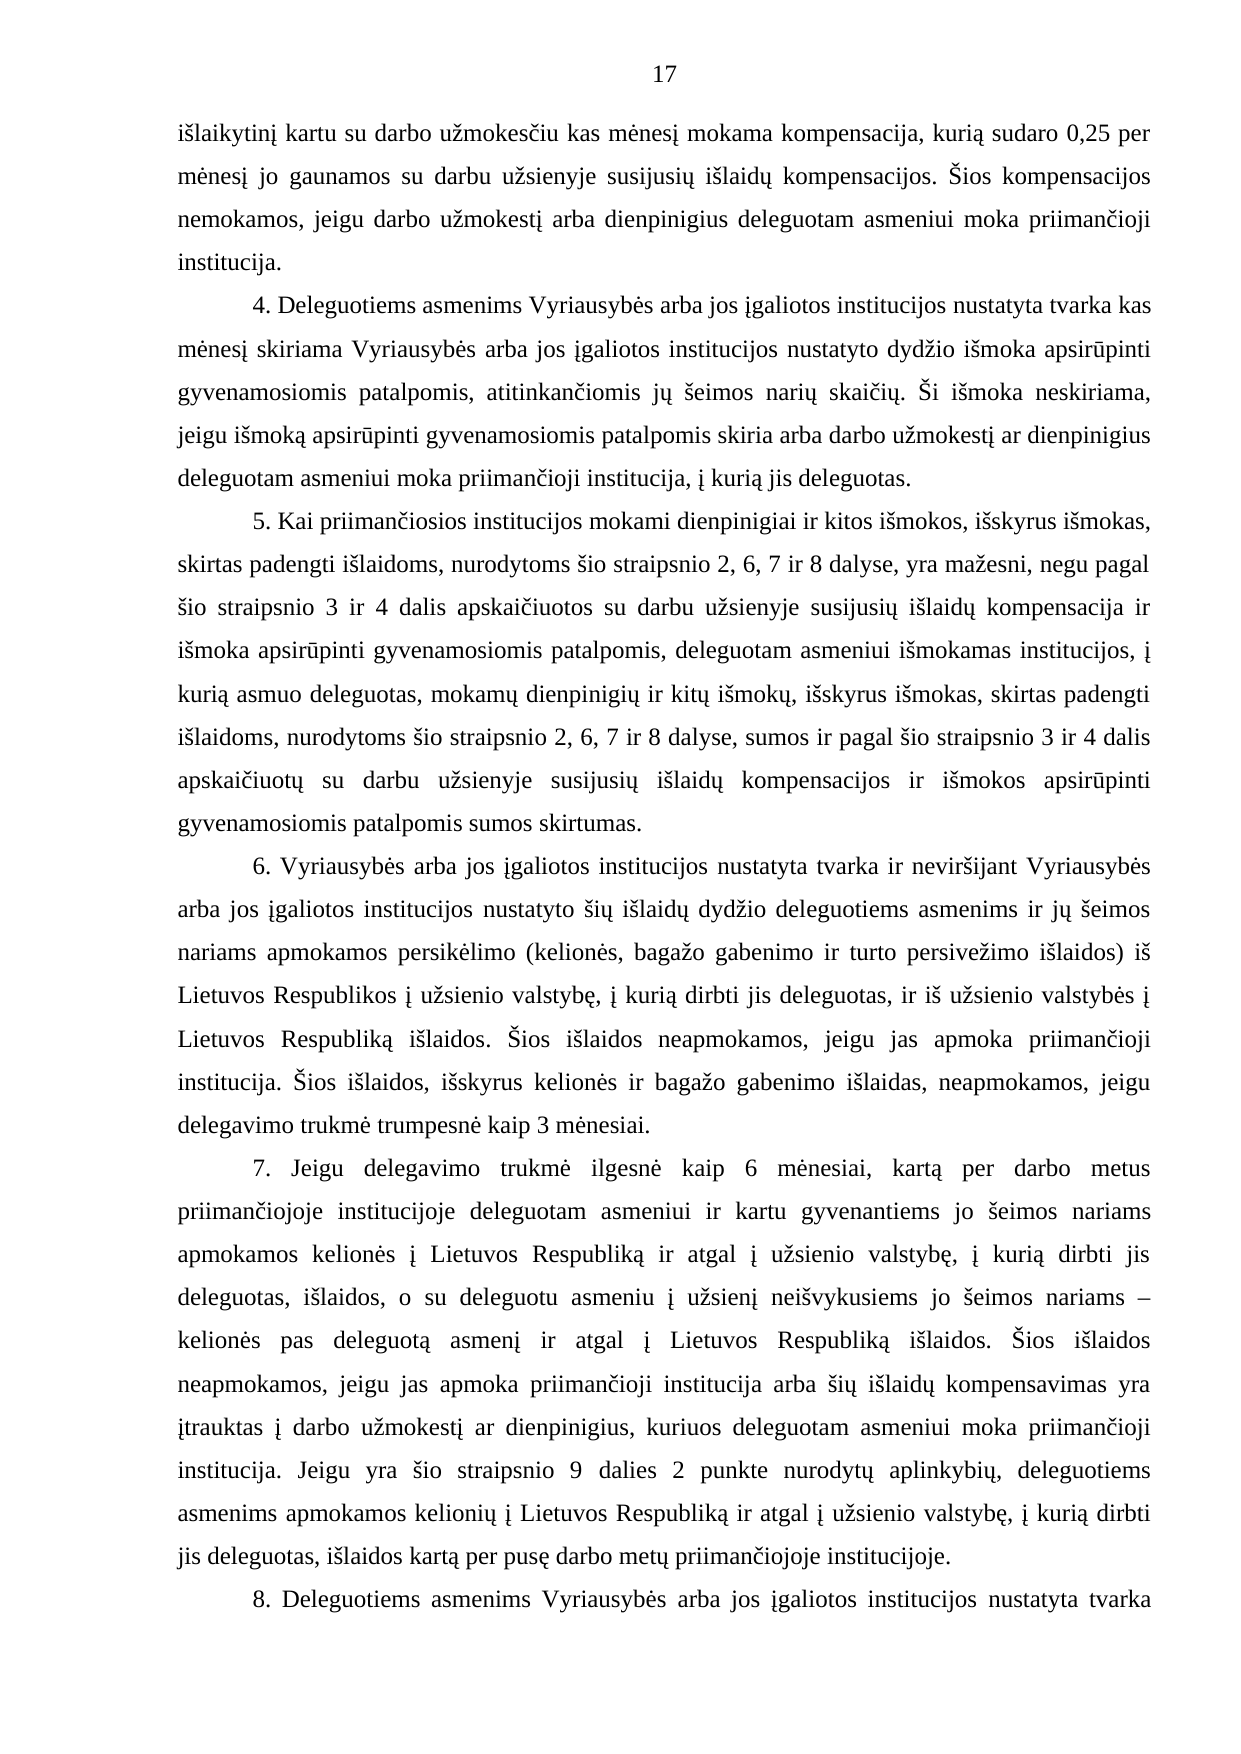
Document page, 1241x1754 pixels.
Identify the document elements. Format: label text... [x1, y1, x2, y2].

text 4. Deleguotiems asmenims Vyriausybės arba jos įgaliotos institucijos nustatyta tvarka kas mėnesį skiriama Vyriausybės arba jos įgaliotos institucijos nustatyto dydžio išmoka apsirūpinti gyvenamosiomis patalpomis, atitinkančiomis jų šeimos narių skaičių. Ši išmoka neskiriama, jeigu išmoką apsirūpinti gyvenamosiomis patalpomis skiria arba darbo užmokestį ar dienpinigius deleguotam asmeniui moka priimančioji institucija, į kurią jis deleguotas. [177, 291, 1152, 492]
text išlaikytinį kartu su darbo užmokesčiu kas mėnesį mokama kompensacija, kurią sudaro 0,25 per mėnesį jo gaunamos su darbu užsienyje susijusių išlaidų kompensacijos. Šios kompensacijos nemokamos, jeigu darbo užmokestį arba dienpinigius deleguotam asmeniui moka priimančioji institucija. [177, 118, 1152, 276]
text 5. Kai priimančiosios institucijos mokami dienpinigiai ir kitos išmokos, išskyrus išmokas, skirtas padengti išlaidoms, nurodytoms šio straipsnio 2, 6, 7 ir 8 dalyse, yra mažesni, negu pagal šio straipsnio 3 ir 4 dalis apskaičiuotos su darbu užsienyje susijusių išlaidų kompensacija ir išmoka apsirūpinti gyvenamosiomis patalpomis, deleguotam asmeniui išmokamas institucijos, į kurią asmuo deleguotas, mokamų dienpinigių ir kitų išmokų, išskyrus išmokas, skirtas padengti išlaidoms, nurodytoms šio straipsnio 2, 6, 7 ir 8 dalyse, sumos ir pagal šio straipsnio 3 ir 4 dalis apskaičiuotų su darbu užsienyje susijusių išlaidų kompensacijos ir išmokos apsirūpinti gyvenamosiomis patalpomis sumos skirtumas. [177, 506, 1152, 837]
text 8. Deleguotiems asmenims Vyriausybės arba jos įgaliotos institucijos nustatyta tvarka [177, 1584, 1152, 1613]
text 7. Jeigu delegavimo trukmė ilgesnė kaip 6 mėnesiai, kartą per darbo metus priimančiojoje institucijoje deleguotam asmeniui ir kartu gyvenantiems jo šeimos nariams apmokamos kelionės į Lietuvos Respubliką ir atgal į užsienio valstybę, į kurią dirbti jis deleguotas, išlaidos, o su deleguotu asmeniu į užsienį neišvykusiems jo šeimos nariams – kelionės pas deleguotą asmenį ir atgal į Lietuvos Respubliką išlaidos. Šios išlaidos neapmokamos, jeigu jas apmoka priimančioji institucija arba šių išlaidų kompensavimas yra įtrauktas į darbo užmokestį ar dienpinigius, kuriuos deleguotam asmeniui moka priimančioji institucija. Jeigu yra šio straipsnio 9 dalies 2 punkte nurodytų aplinkybių, deleguotiems asmenims apmokamos kelionių į Lietuvos Respubliką ir atgal į užsienio valstybę, į kurią dirbti jis deleguotas, išlaidos kartą per pusę darbo metų priimančiojoje institucijoje. [177, 1153, 1152, 1570]
text 6. Vyriausybės arba jos įgaliotos institucijos nustatyta tvarka ir neviršijant Vyriausybės arba jos įgaliotos institucijos nustatyto šių išlaidų dydžio deleguotiems asmenims ir jų šeimos nariams apmokamos persikėlimo (kelionės, bagažo gabenimo ir turto persivežimo išlaidos) iš Lietuvos Respublikos į užsienio valstybę, į kurią dirbti jis deleguotas, ir iš užsienio valstybės į Lietuvos Respubliką išlaidos. Šios išlaidos neapmokamos, jeigu jas apmoka priimančioji institucija. Šios išlaidos, išskyrus kelionės ir bagažo gabenimo išlaidas, neapmokamos, jeigu delegavimo trukmė trumpesnė kaip 3 mėnesiai. [177, 851, 1152, 1139]
